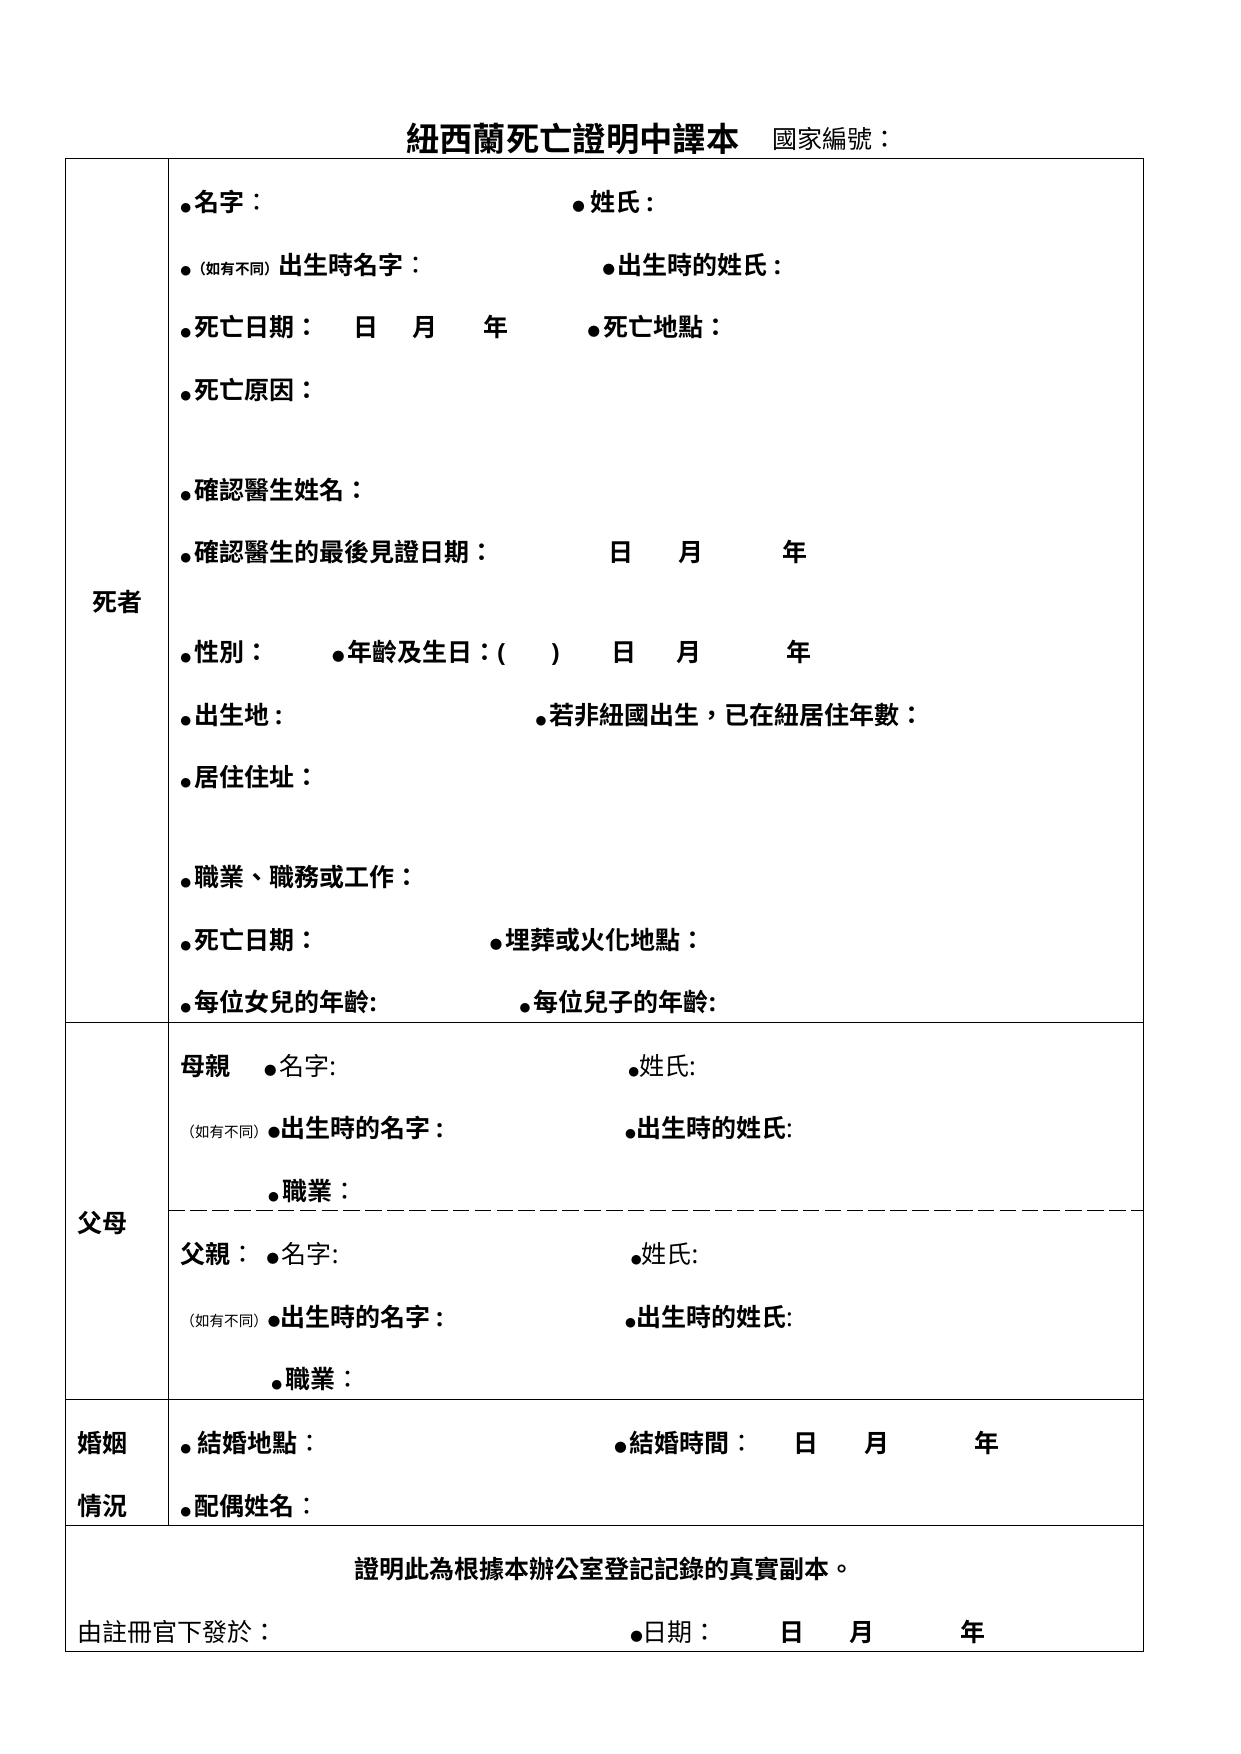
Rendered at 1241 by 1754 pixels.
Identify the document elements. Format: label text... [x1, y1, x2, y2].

table_cell 死者 [66, 159, 168, 1022]
table_cell 婚姻 情況 [66, 1400, 168, 1525]
table_cell 父親： ● 名字: ●姓氏: （如有不同）●出生時的名字 : ●出生時的姓氏: ● 職業： [169, 1210, 1143, 1399]
table_cell 母親 ● 名字: ●姓氏: （如有不同）●出生時的名字 : ●出生時的姓氏: ● 職業： [169, 1023, 1143, 1210]
table_header 國家編號： [761, 96, 1143, 158]
table_cell ● 結婚地點： ● 結婚時間： 日 月 年 ● 配偶姓名： [169, 1400, 1143, 1525]
table_cell 證明此為根據本辦公室登記記錄的真實副本。 由註冊官下發於： ●日期： 日 月 年 [66, 1526, 1143, 1651]
table_cell ● 名字： ● 姓氏 : ●（如有不同）出生時名字： ● 出生時的姓氏 : ● 死亡日期： 日 月 年 ● 死亡地點： ● 死亡原因： ● 確認醫生姓名： ● 確認醫生的最後見證日期： 日 月 年 ● 性別： ● 年齡及生日：( ) 日 月 年 ● 出生地 : ● 若非紐國出生，已在紐居住年數： ● 居住住址： ● 職業、職務或工作： ● 死亡日期： ● 埋葬或火化地點： ● 每位女兒的年齡: ● 每位兒子的年齡: [169, 159, 1143, 1022]
table_cell 父母 [66, 1023, 168, 1399]
table_header 紐西蘭死亡證明中譯本 [66, 96, 761, 158]
